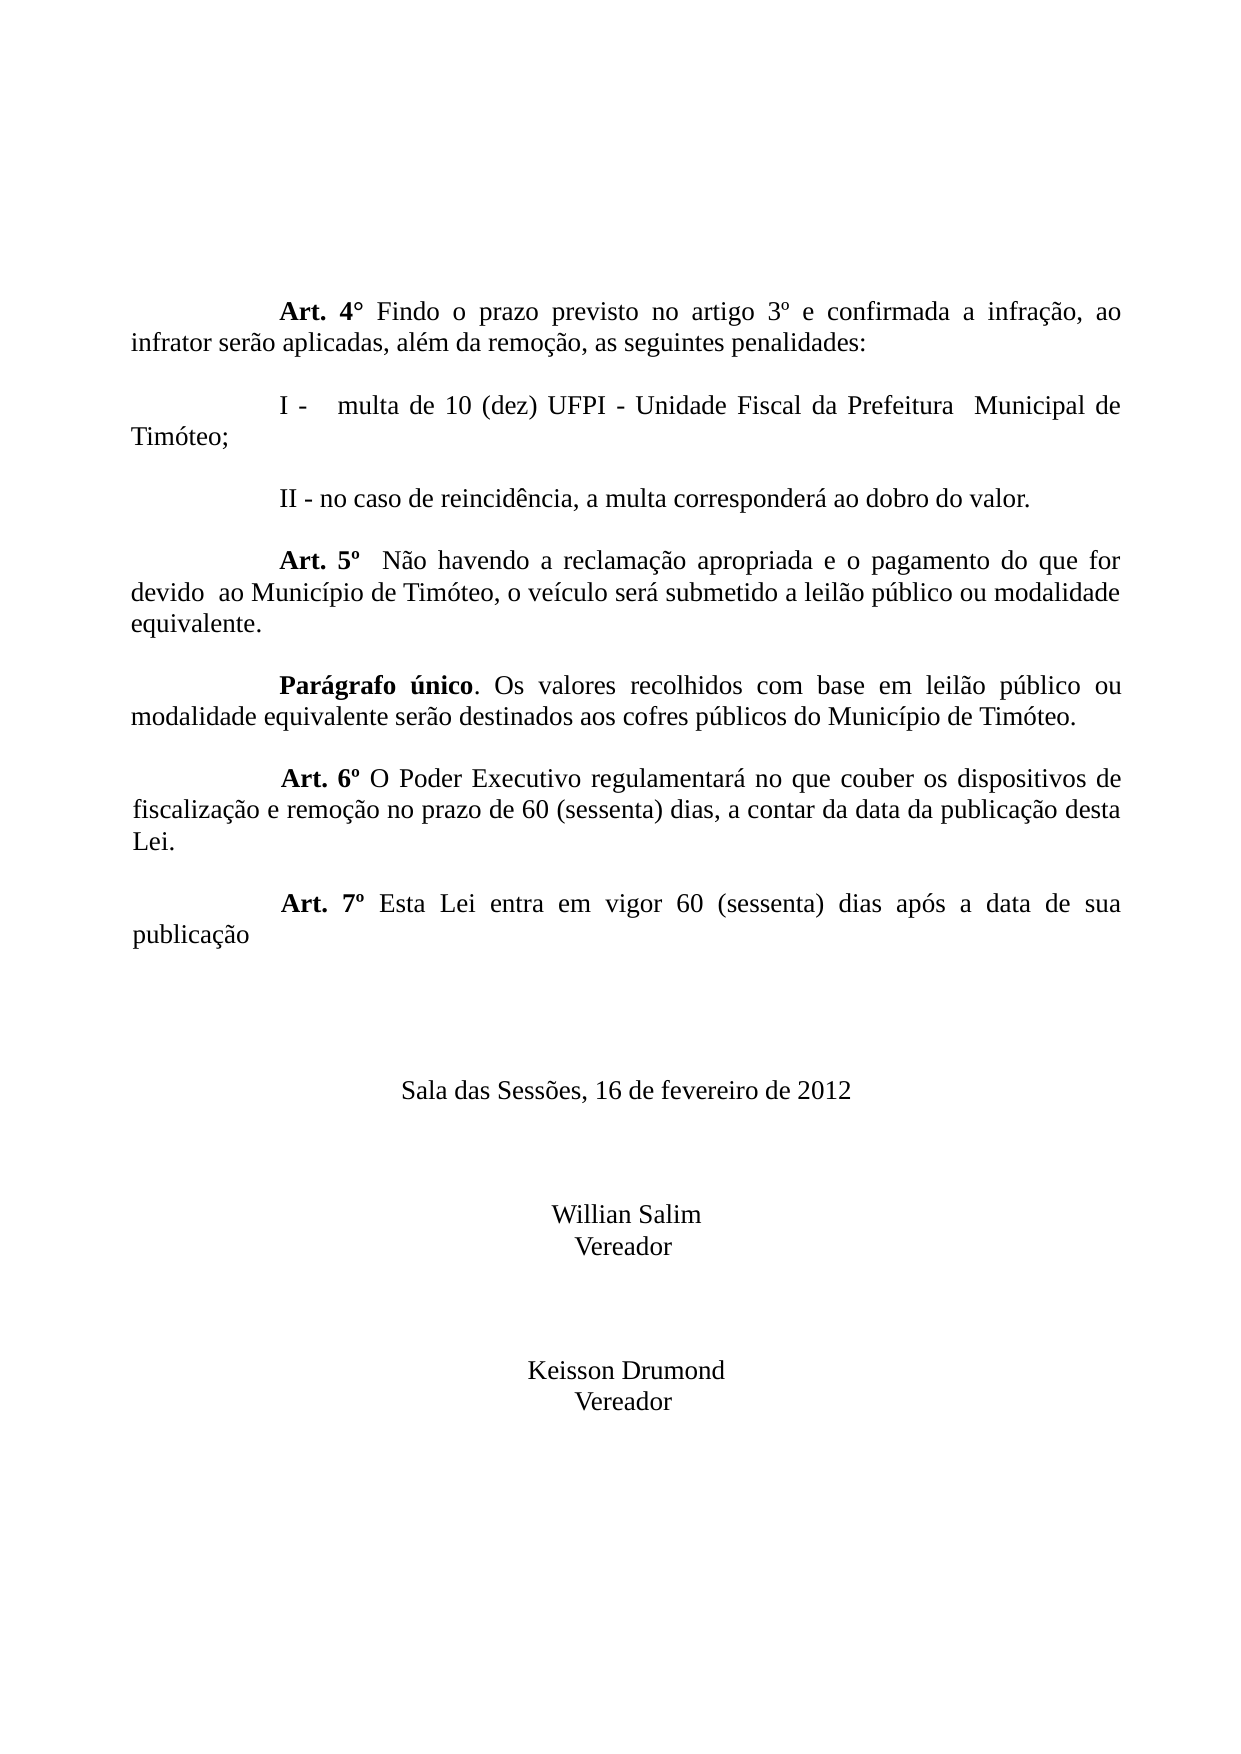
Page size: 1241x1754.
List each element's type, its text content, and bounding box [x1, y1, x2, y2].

text Vereador [131, 1385, 1122, 1417]
text Keisson Drumond [131, 1354, 1122, 1385]
text Willian Salim [131, 1198, 1122, 1230]
text Art. 7º Esta Lei entra em vigor 60 (sessenta) dias após a data de sua publicação [132, 887, 1122, 949]
text Vereador [131, 1230, 1122, 1261]
text Art. 5º Não havendo a reclamação apropriada e o pagamento do que for devido ao Município de Timóteo, o veículo será submetido a leilão público ou modalidade equivalente. [131, 544, 1122, 638]
text Art. 4° Findo o prazo previsto no artigo 3º e confirmada a infração, ao infrator serão aplicadas, além da remoção, as seguintes penalidades: [131, 295, 1122, 358]
text Parágrafo único. Os valores recolhidos com base em leilão público ou modalidade equivalente serão destinados aos cofres públicos do Município de Timóteo. [131, 669, 1122, 731]
text II - no caso de reincidência, a multa corresponderá ao dobro do valor. [131, 482, 1122, 513]
text I - multa de 10 (dez) UFPI - Unidade Fiscal da Prefeitura Municipal de Timóteo; [131, 389, 1122, 451]
text Sala das Sessões, 16 de fevereiro de 2012 [131, 1074, 1122, 1105]
text Art. 6º O Poder Executivo regulamentará no que couber os dispositivos de fiscalização e remoção no prazo de 60 (sessenta) dias, a contar da data da publicação desta Lei. [132, 762, 1122, 856]
